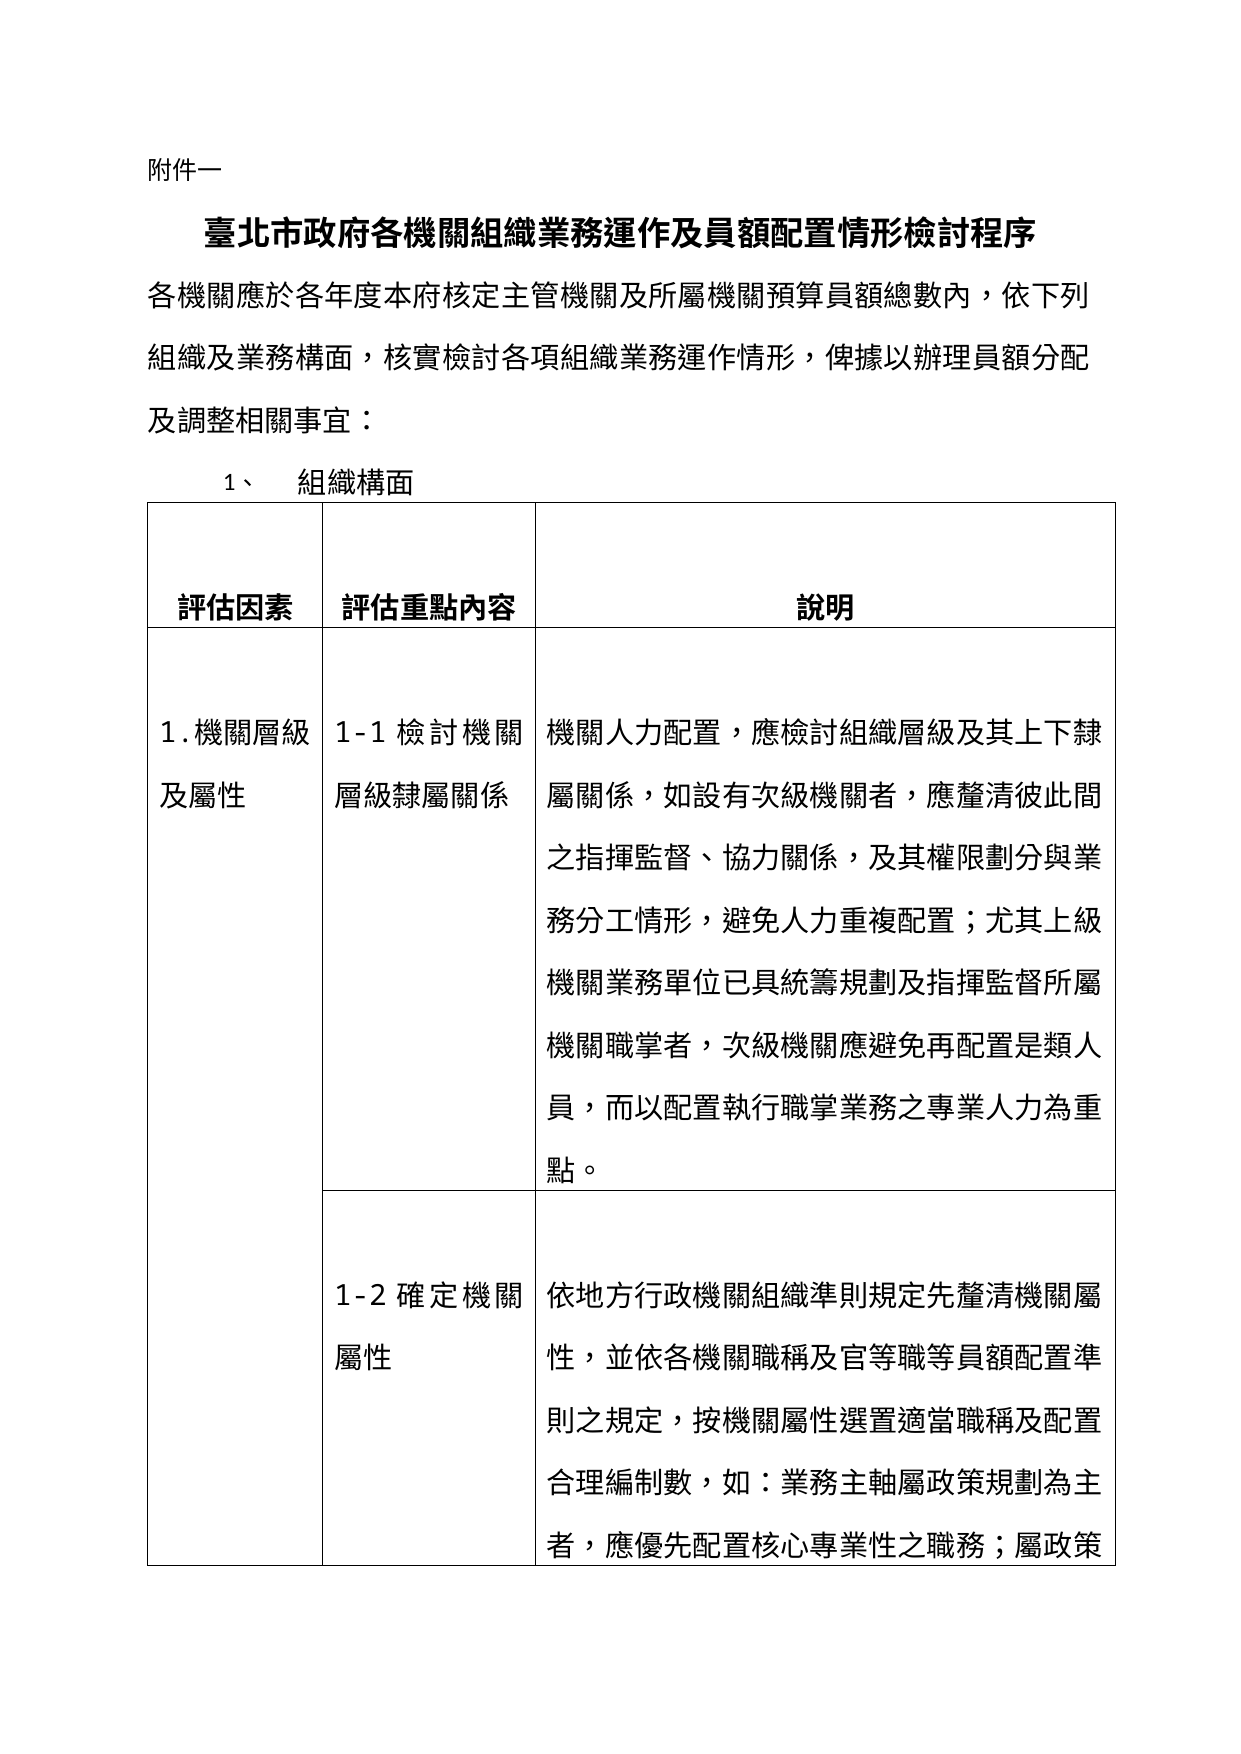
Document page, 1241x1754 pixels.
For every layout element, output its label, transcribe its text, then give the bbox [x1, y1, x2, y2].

table_cell 1-1檢討機關層級隸屬關係 [323, 628, 535, 1189]
table_header 評估因素 [148, 503, 322, 627]
table_cell 1.機關層級及屬性 [148, 628, 322, 1189]
text 附件一 [148, 127, 1092, 189]
table_cell [148, 1190, 322, 1564]
table_cell 依地方行政機關組織準則規定先釐清機關屬性，並依各機關職稱及官等職等員額配置準則之規定，按機關屬性選置適當職稱及配置合理編制數，如：業務主軸屬政策規劃為主者，應優先配置核心專業性之職務；屬政策 [536, 1191, 1115, 1564]
table_header 評估重點內容 [323, 503, 535, 627]
text 臺北市政府各機關組織業務運作及員額配置情形檢討程序 [148, 189, 1092, 252]
list 組織構面 [223, 439, 1092, 502]
table_header 說明 [536, 503, 1115, 627]
text 各機關應於各年度本府核定主管機關及所屬機關預算員額總數內，依下列組織及業務構面，核實檢討各項組織業務運作情形，俾據以辦理員額分配及調整相關事宜： [148, 252, 1092, 439]
table_cell 機關人力配置，應檢討組織層級及其上下隸屬關係，如設有次級機關者，應釐清彼此間之指揮監督、協力關係，及其權限劃分與業務分工情形，避免人力重複配置；尤其上級機關業務單位已具統籌規劃及指揮監督所屬機關職掌者，次級機關應避免再配置是類人員，而以配置執行職掌業務之專業人力為重點。 [536, 628, 1115, 1189]
table_cell 1-2確定機關屬性 [323, 1191, 535, 1564]
